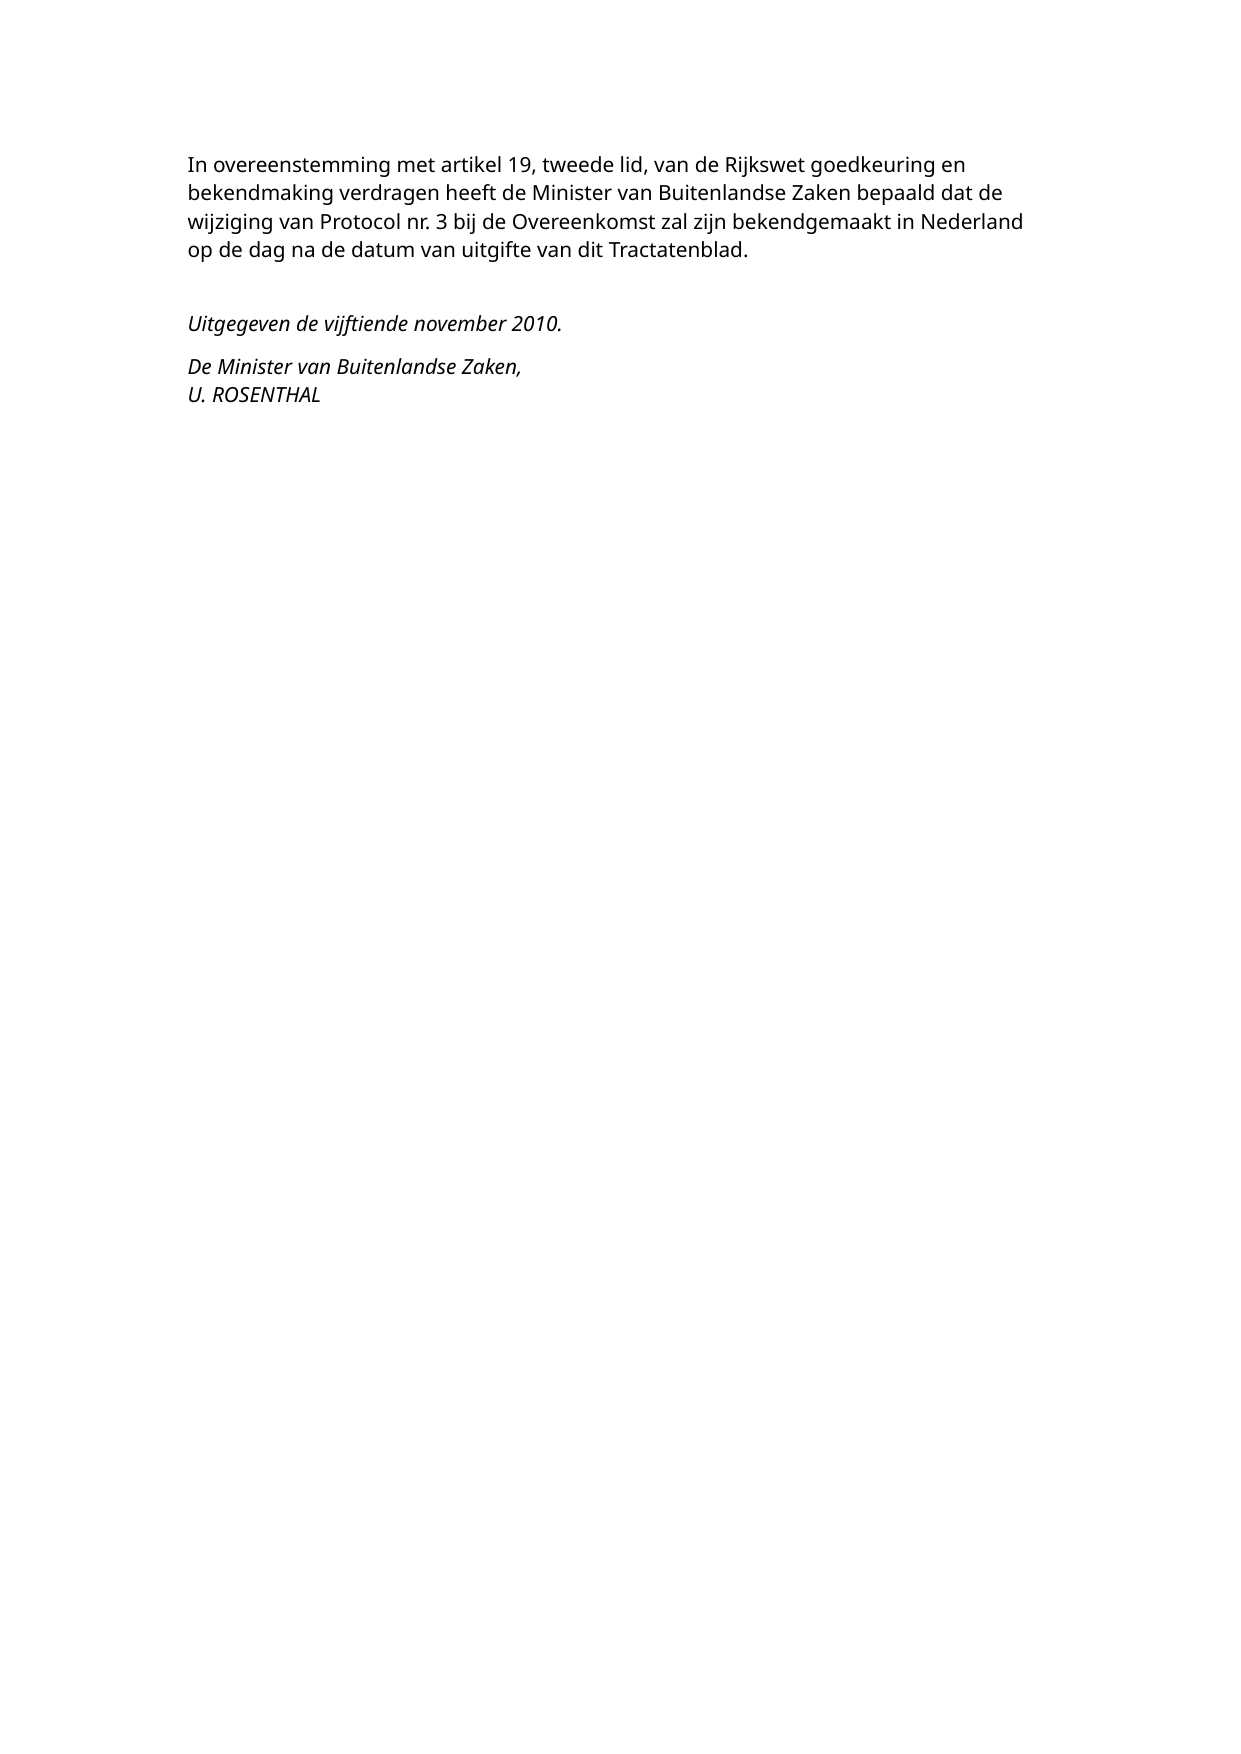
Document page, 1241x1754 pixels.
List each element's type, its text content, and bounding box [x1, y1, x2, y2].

text In overeenstemming met artikel 19, tweede lid, van de Rijkswet goedkeuring en bekendmaking verdragen heeft de Minister van Buitenlandse Zaken bepaald dat de wijziging van Protocol nr. 3 bij de Overeenkomst zal zijn bekendgemaakt in Nederland op de dag na de datum van uitgifte van dit Tractatenblad. [187, 150, 1053, 264]
text De Minister van Buitenlandse Zaken, [187, 352, 1053, 381]
text U. ROSENTHAL [187, 381, 1053, 409]
text Uitgegeven de vijftiende november 2010. [187, 309, 1053, 337]
